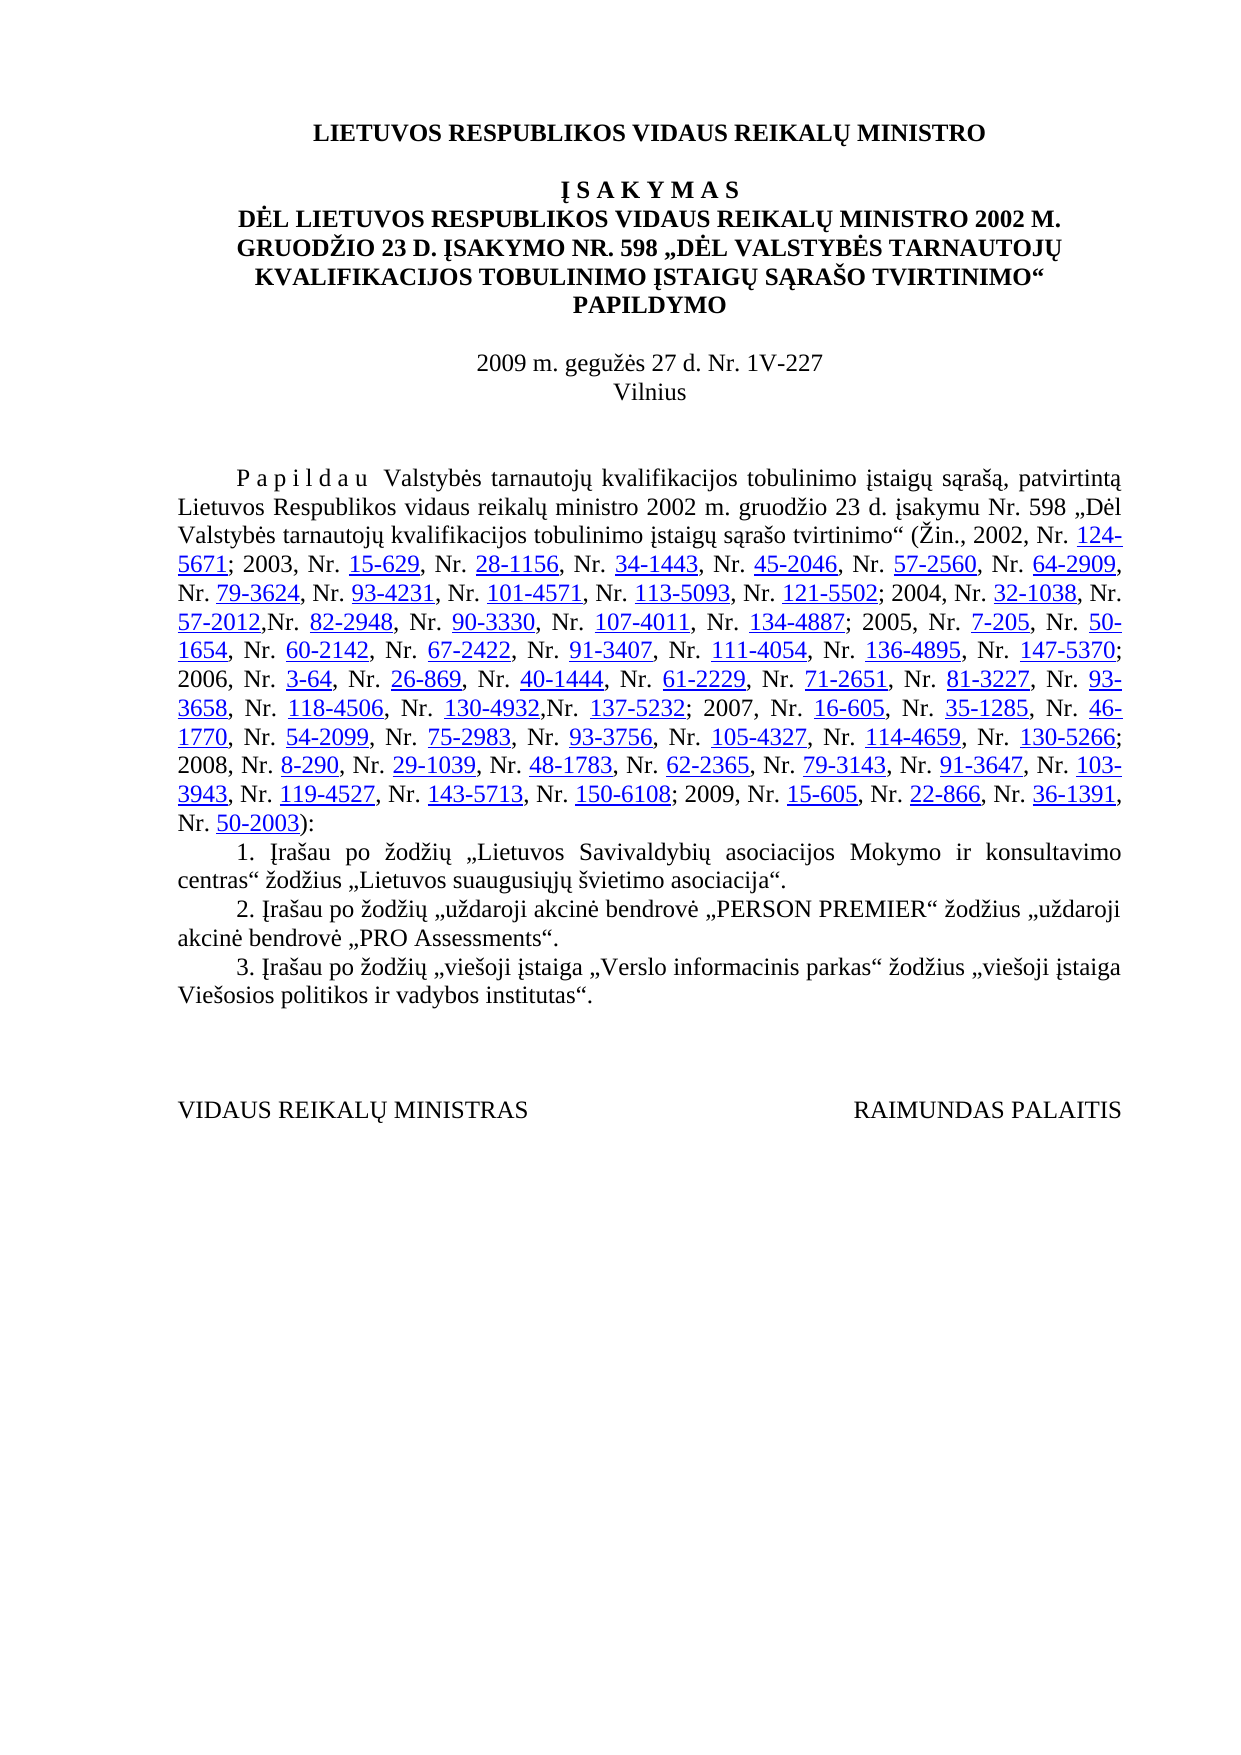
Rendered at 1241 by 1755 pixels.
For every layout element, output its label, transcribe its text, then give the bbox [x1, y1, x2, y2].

text ĮSAKYMAS [177, 176, 1122, 204]
text LIETUVOS RESPUBLIKOS VIDAUS REIKALŲ MINISTRO [177, 118, 1122, 147]
text 2. Įrašau po žodžių „uždaroji akcinė bendrovė „PERSON PREMIER“ žodžius „uždaroji akcinė bendrovė „PRO Assessments“. [177, 894, 1122, 952]
text Vilnius [177, 377, 1122, 406]
text 2009 m. gegužės 27 d. Nr. 1V-227 [177, 348, 1122, 377]
text Papildau Valstybės tarnautojų kvalifikacijos tobulinimo įstaigų sąrašą, patvirtintą Lietuvos Respublikos vidaus reikalų ministro 2002 m. gruodžio 23 d. įsakymu Nr. 598 „Dėl Valstybės tarnautojų kvalifikacijos tobulinimo įstaigų sąrašo tvirtinimo“ (Žin., 2002, Nr. 124-5671; 2003, Nr. 15-629, Nr. 28-1156, Nr. 34-1443, Nr. 45-2046, Nr. 57-2560, Nr. 64-2909, Nr. 79-3624, Nr. 93-4231, Nr. 101-4571, Nr. 113-5093, Nr. 121-5502; 2004, Nr. 32-1038, Nr. 57-2012,Nr. 82-2948, Nr. 90-3330, Nr. 107-4011, Nr. 134-4887; 2005, Nr. 7-205, Nr. 50-1654, Nr. 60-2142, Nr. 67-2422, Nr. 91-3407, Nr. 111-4054, Nr. 136-4895, Nr. 147-5370; 2006, Nr. 3-64, Nr. 26-869, Nr. 40-1444, Nr. 61-2229, Nr. 71-2651, Nr. 81-3227, Nr. 93-3658, Nr. 118-4506, Nr. 130-4932,Nr. 137-5232; 2007, Nr. 16-605, Nr. 35-1285, Nr. 46-1770, Nr. 54-2099, Nr. 75-2983, Nr. 93-3756, Nr. 105-4327, Nr. 114-4659, Nr. 130-5266; 2008, Nr. 8-290, Nr. 29-1039, Nr. 48-1783, Nr. 62-2365, Nr. 79-3143, Nr. 91-3647, Nr. 103-3943, Nr. 119-4527, Nr. 143-5713, Nr. 150-6108; 2009, Nr. 15-605, Nr. 22-866, Nr. 36-1391, Nr. 50-2003): [177, 463, 1122, 837]
text 3. Įrašau po žodžių „viešoji įstaiga „Verslo informacinis parkas“ žodžius „viešoji įstaiga Viešosios politikos ir vadybos institutas“. [177, 952, 1122, 1009]
text 1. Įrašau po žodžių „Lietuvos Savivaldybių asociacijos Mokymo ir konsultavimo centras“ žodžius „Lietuvos suaugusiųjų švietimo asociacija“. [177, 837, 1122, 894]
text DĖL LIETUVOS RESPUBLIKOS VIDAUS REIKALŲ MINISTRO 2002 M. GRUODŽIO 23 D. ĮSAKYMO NR. 598 „DĖL VALSTYBĖS TARNAUTOJŲ KVALIFIKACIJOS TOBULINIMO ĮSTAIGŲ SĄRAŠO TVIRTINIMO“ PAPILDYMO [177, 204, 1122, 319]
text VIDAUS REIKALŲ MINISTRAS RAIMUNDAS PALAITIS [177, 1096, 1122, 1124]
